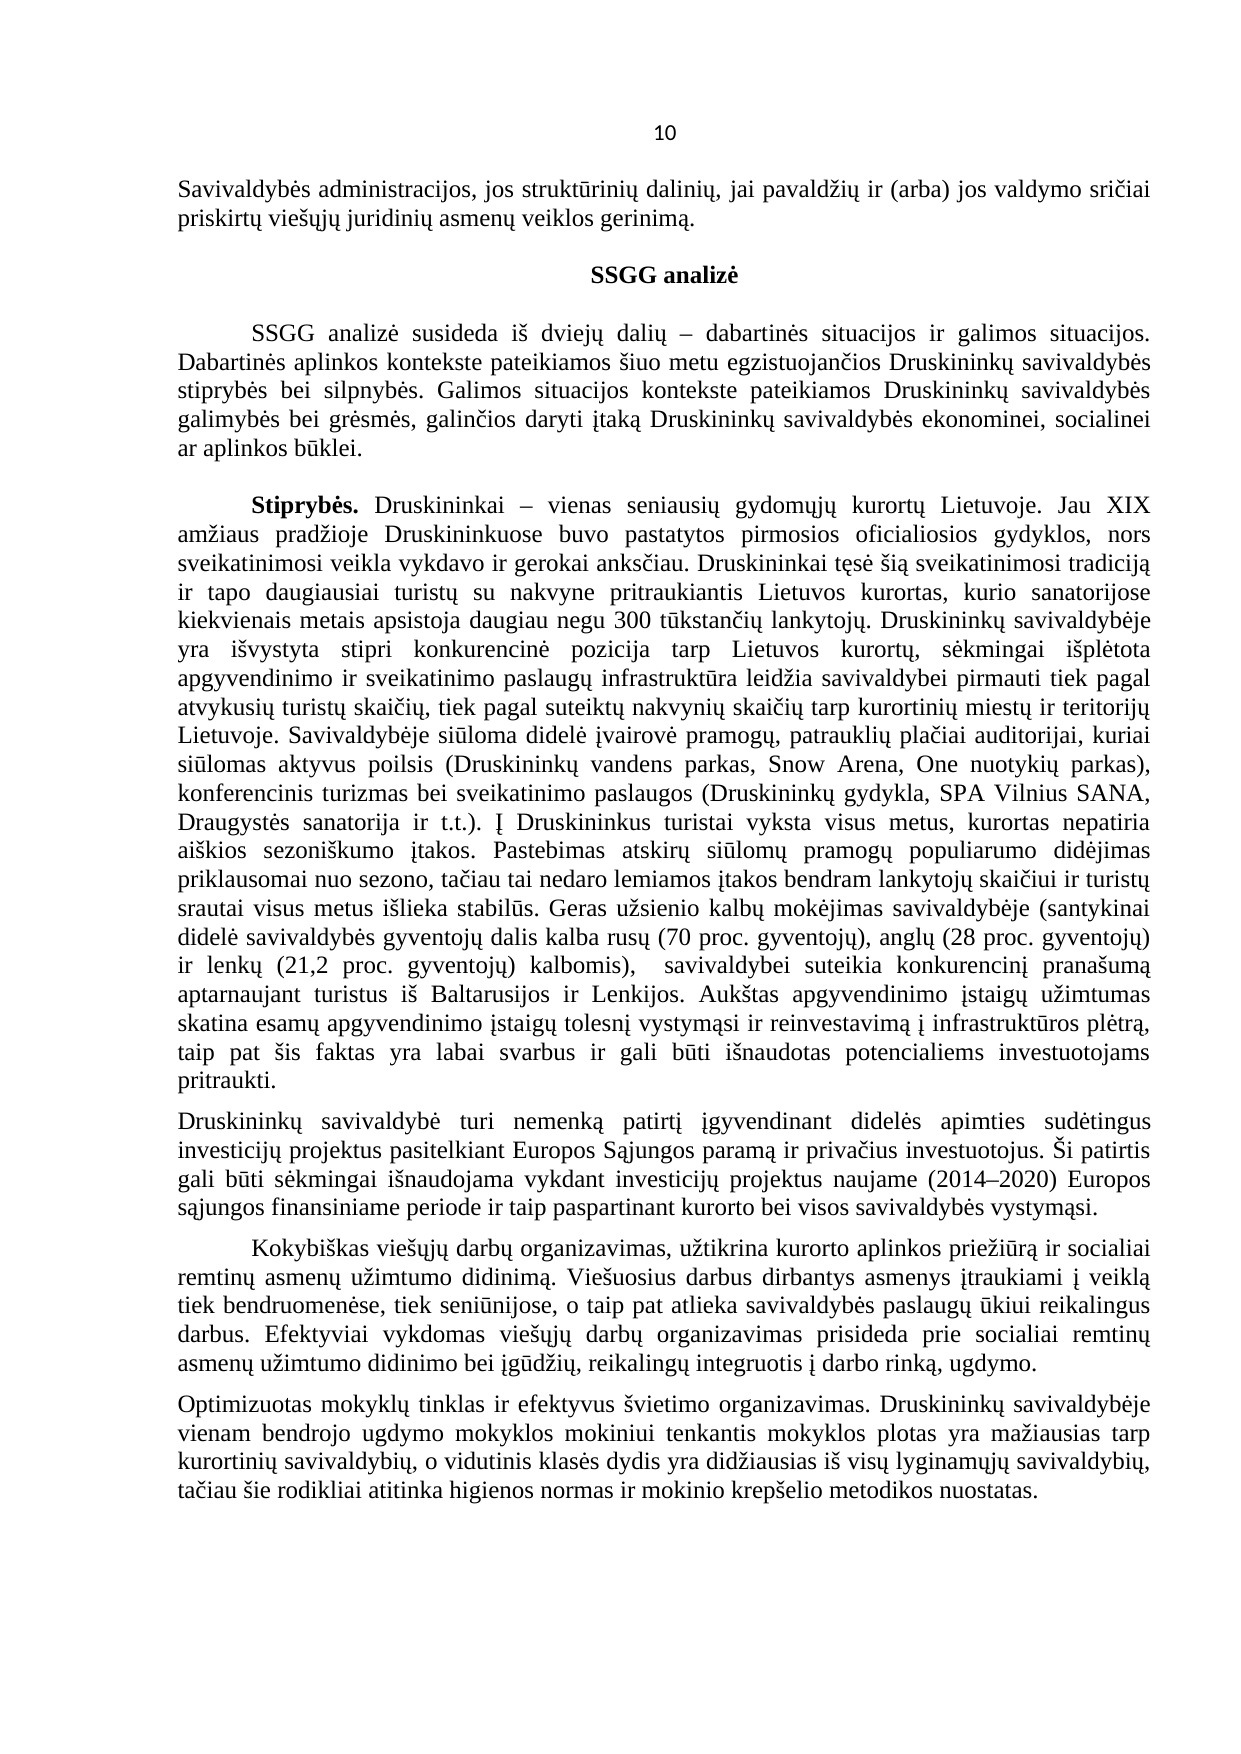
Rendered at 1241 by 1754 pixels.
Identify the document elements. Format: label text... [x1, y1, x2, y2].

text Savivaldybės administracijos, jos struktūrinių dalinių, jai pavaldžių ir (arba) jos valdymo sričiai priskirtų viešųjų juridinių asmenų veiklos gerinimą. [177, 174, 1152, 232]
text Druskininkų savivaldybė turi nemenką patirtį įgyvendinant didelės apimties sudėtingus investicijų projektus pasitelkiant Europos Sąjungos paramą ir privačius investuotojus. Ši patirtis gali būti sėkmingai išnaudojama vykdant investicijų projektus naujame (2014–2020) Europos sąjungos finansiniame periode ir taip paspartinant kurorto bei visos savivaldybės vystymąsi. [177, 1106, 1152, 1221]
text SSGG analizė susideda iš dviejų dalių – dabartinės situacijos ir galimos situacijos. Dabartinės aplinkos kontekste pateikiamos šiuo metu egzistuojančios Druskininkų savivaldybės stiprybės bei silpnybės. Galimos situacijos kontekste pateikiamos Druskininkų savivaldybės galimybės bei grėsmės, galinčios daryti įtaką Druskininkų savivaldybės ekonominei, socialinei ar aplinkos būklei. [177, 318, 1152, 462]
text Kokybiškas viešųjų darbų organizavimas, užtikrina kurorto aplinkos priežiūrą ir socialiai remtinų asmenų užimtumo didinimą. Viešuosius darbus dirbantys asmenys įtraukiami į veiklą tiek bendruomenėse, tiek seniūnijose, o taip pat atlieka savivaldybės paslaugų ūkiui reikalingus darbus. Efektyviai vykdomas viešųjų darbų organizavimas prisideda prie socialiai remtinų asmenų užimtumo didinimo bei įgūdžių, reikalingų integruotis į darbo rinką, ugdymo. [177, 1233, 1152, 1377]
text Optimizuotas mokyklų tinklas ir efektyvus švietimo organizavimas. Druskininkų savivaldybėje vienam bendrojo ugdymo mokyklos mokiniui tenkantis mokyklos plotas yra mažiausias tarp kurortinių savivaldybių, o vidutinis klasės dydis yra didžiausias iš visų lyginamųjų savivaldybių, tačiau šie rodikliai atitinka higienos normas ir mokinio krepšelio metodikos nuostatas. [177, 1389, 1152, 1504]
text Stiprybės. Druskininkai – vienas seniausių gydomųjų kurortų Lietuvoje. Jau XIX amžiaus pradžioje Druskininkuose buvo pastatytos pirmosios oficialiosios gydyklos, nors sveikatinimosi veikla vykdavo ir gerokai anksčiau. Druskininkai tęsė šią sveikatinimosi tradiciją ir tapo daugiausiai turistų su nakvyne pritraukiantis Lietuvos kurortas, kurio sanatorijose kiekvienais metais apsistoja daugiau negu 300 tūkstančių lankytojų. Druskininkų savivaldybėje yra išvystyta stipri konkurencinė pozicija tarp Lietuvos kurortų, sėkmingai išplėtota apgyvendinimo ir sveikatinimo paslaugų infrastruktūra leidžia savivaldybei pirmauti tiek pagal atvykusių turistų skaičių, tiek pagal suteiktų nakvynių skaičių tarp kurortinių miestų ir teritorijų Lietuvoje. Savivaldybėje siūloma didelė įvairovė pramogų, patrauklių plačiai auditorijai, kuriai siūlomas aktyvus poilsis (Druskininkų vandens parkas, Snow Arena, One nuotykių parkas), konferencinis turizmas bei sveikatinimo paslaugos (Druskininkų gydykla, SPA Vilnius SANA, Draugystės sanatorija ir t.t.). Į Druskininkus turistai vyksta visus metus, kurortas nepatiria aiškios sezoniškumo įtakos. Pastebimas atskirų siūlomų pramogų populiarumo didėjimas priklausomai nuo sezono, tačiau tai nedaro lemiamos įtakos bendram lankytojų skaičiui ir turistų srautai visus metus išlieka stabilūs. Geras užsienio kalbų mokėjimas savivaldybėje (santykinai didelė savivaldybės gyventojų dalis kalba rusų (70 proc. gyventojų), anglų (28 proc. gyventojų) ir lenkų (21,2 proc. gyventojų) kalbomis), savivaldybei suteikia konkurencinį pranašumą aptarnaujant turistus iš Baltarusijos ir Lenkijos. Aukštas apgyvendinimo įstaigų užimtumas skatina esamų apgyvendinimo įstaigų tolesnį vystymąsi ir reinvestavimą į infrastruktūros plėtrą, taip pat šis faktas yra labai svarbus ir gali būti išnaudotas potencialiems investuotojams pritraukti. [177, 490, 1152, 1094]
text SSGG analizė [177, 260, 1152, 289]
